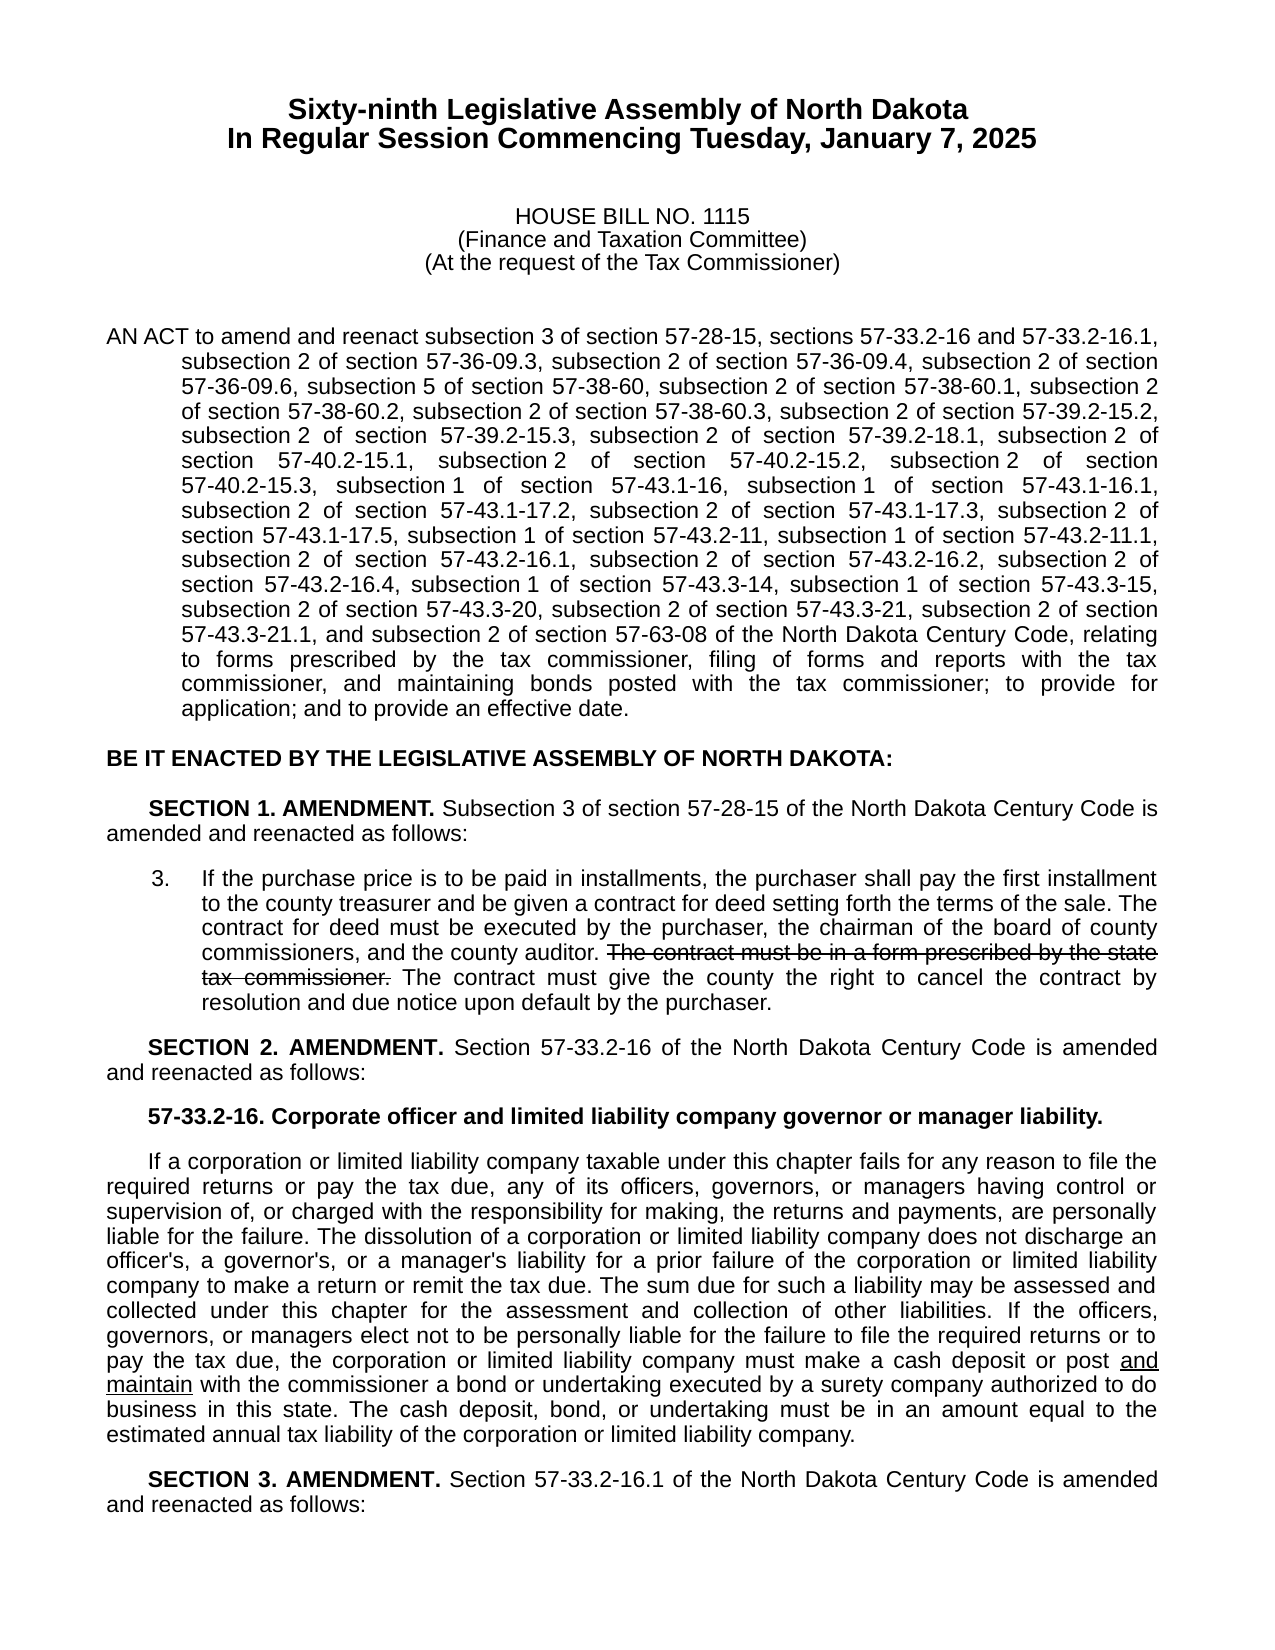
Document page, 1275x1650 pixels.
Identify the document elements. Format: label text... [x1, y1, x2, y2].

text BE IT ENACTED BY THE LEGISLATIVE ASSEMBLY OF NORTH DAKOTA: [106, 747, 1158, 772]
text (Finance and Taxation Committee) [106, 229, 1158, 252]
text If a corporation or limited liability company taxable under this chapter fails for any reason to file the required returns or pay the tax due, any of its officers, governors, or managers having control or supervision of, or charged with the responsibility for making, the returns and payments, are personally liable for the failure. The dissolution of a corporation or limited liability company does not discharge an officer's, a governor's, or a manager's liability for a prior failure of the corporation or limited liability company to make a return or remit the tax due. The sum due for such a liability may be assessed and collected under this chapter for the assessment and collection of other liabilities. If the officers, governors, or managers elect not to be personally liable for the failure to file the required returns or to pay the tax due, the corporation or limited liability company must make a cash deposit or post and maintain with the commissioner a bond or undertaking executed by a surety company authorized to do business in this state. The cash deposit, bond, or undertaking must be in an amount equal to the estimated annual tax liability of the corporation or limited liability company. [106, 1150, 1158, 1447]
text SECTION 2. AMENDMENT. Section 57‑33.2‑16 of the North Dakota Century Code is amended and reenacted as follows: [106, 1035, 1158, 1085]
text (At the request of the Tax Commissioner) [106, 252, 1158, 275]
text 3. If the purchase price is to be paid in installments, the purchaser shall pay the first installment to the county treasurer and be given a contract for deed setting forth the terms of the sale. The contract for deed must be executed by the purchaser, the chairman of the board of county commissioners, and the county auditor. The contract must be in a form prescribed by the state tax commissioner. The contract must give the county the right to cancel the contract by resolution and due notice upon default by the purchaser. [106, 866, 1158, 1015]
subtitle 57‑33.2‑16. Corporate officer and limited liability company governor or manager liability. [106, 1105, 1158, 1130]
text SECTION 1. AMENDMENT. Subsection 3 of section 57‑28‑15 of the North Dakota Century Code is amended and reenacted as follows: [106, 797, 1158, 846]
title In Regular Session Commencing Tuesday, January 7, 2025 [106, 125, 1158, 154]
title AN ACT to amend and reenact subsection 3 of section 57‑28‑15, sections 57‑33.2‑16 and 57‑33.2‑16.1, subsection 2 of section 57‑36‑09.3, subsection 2 of section 57‑36‑09.4, subsection 2 of section 57‑36‑09.6, subsection 5 of section 57‑38‑60, subsection 2 of section 57‑38‑60.1, subsection 2 of section 57‑38‑60.2, subsection 2 of section 57‑38‑60.3, subsection 2 of section 57‑39.2‑15.2, subsection 2 of section 57‑39.2‑15.3, subsection 2 of section 57‑39.2‑18.1, subsection 2 of section 57‑40.2‑15.1, subsection 2 of section 57‑40.2‑15.2, subsection 2 of section 57‑40.2‑15.3, subsection 1 of section 57‑43.1‑16, subsection 1 of section 57‑43.1‑16.1, subsection 2 of section 57‑43.1‑17.2, subsection 2 of section 57‑43.1‑17.3, subsection 2 of section 57‑43.1‑17.5, subsection 1 of section 57‑43.2‑11, subsection 1 of section 57‑43.2‑11.1, subsection 2 of section 57‑43.2‑16.1, subsection 2 of section 57‑43.2‑16.2, subsection 2 of section 57‑43.2‑16.4, subsection 1 of section 57‑43.3‑14, subsection 1 of section 57‑43.3‑15, subsection 2 of section 57‑43.3‑20, subsection 2 of section 57‑43.3‑21, subsection 2 of section 57‑43.3‑21.1, and subsection 2 of section 57‑63‑08 of the North Dakota Century Code, relating to forms prescribed by the tax commissioner, filing of forms and reports with the tax commissioner, and maintaining bonds posted with the tax commissioner; to provide for application; and to provide an effective date. [106, 325, 1158, 722]
title Sixty-ninth Legislative Assembly of North Dakota [106, 96, 1158, 125]
text SECTION 3. AMENDMENT. Section 57‑33.2‑16.1 of the North Dakota Century Code is amended and reenacted as follows: [106, 1467, 1158, 1517]
text House BILL NO. 1115 [106, 204, 1158, 229]
